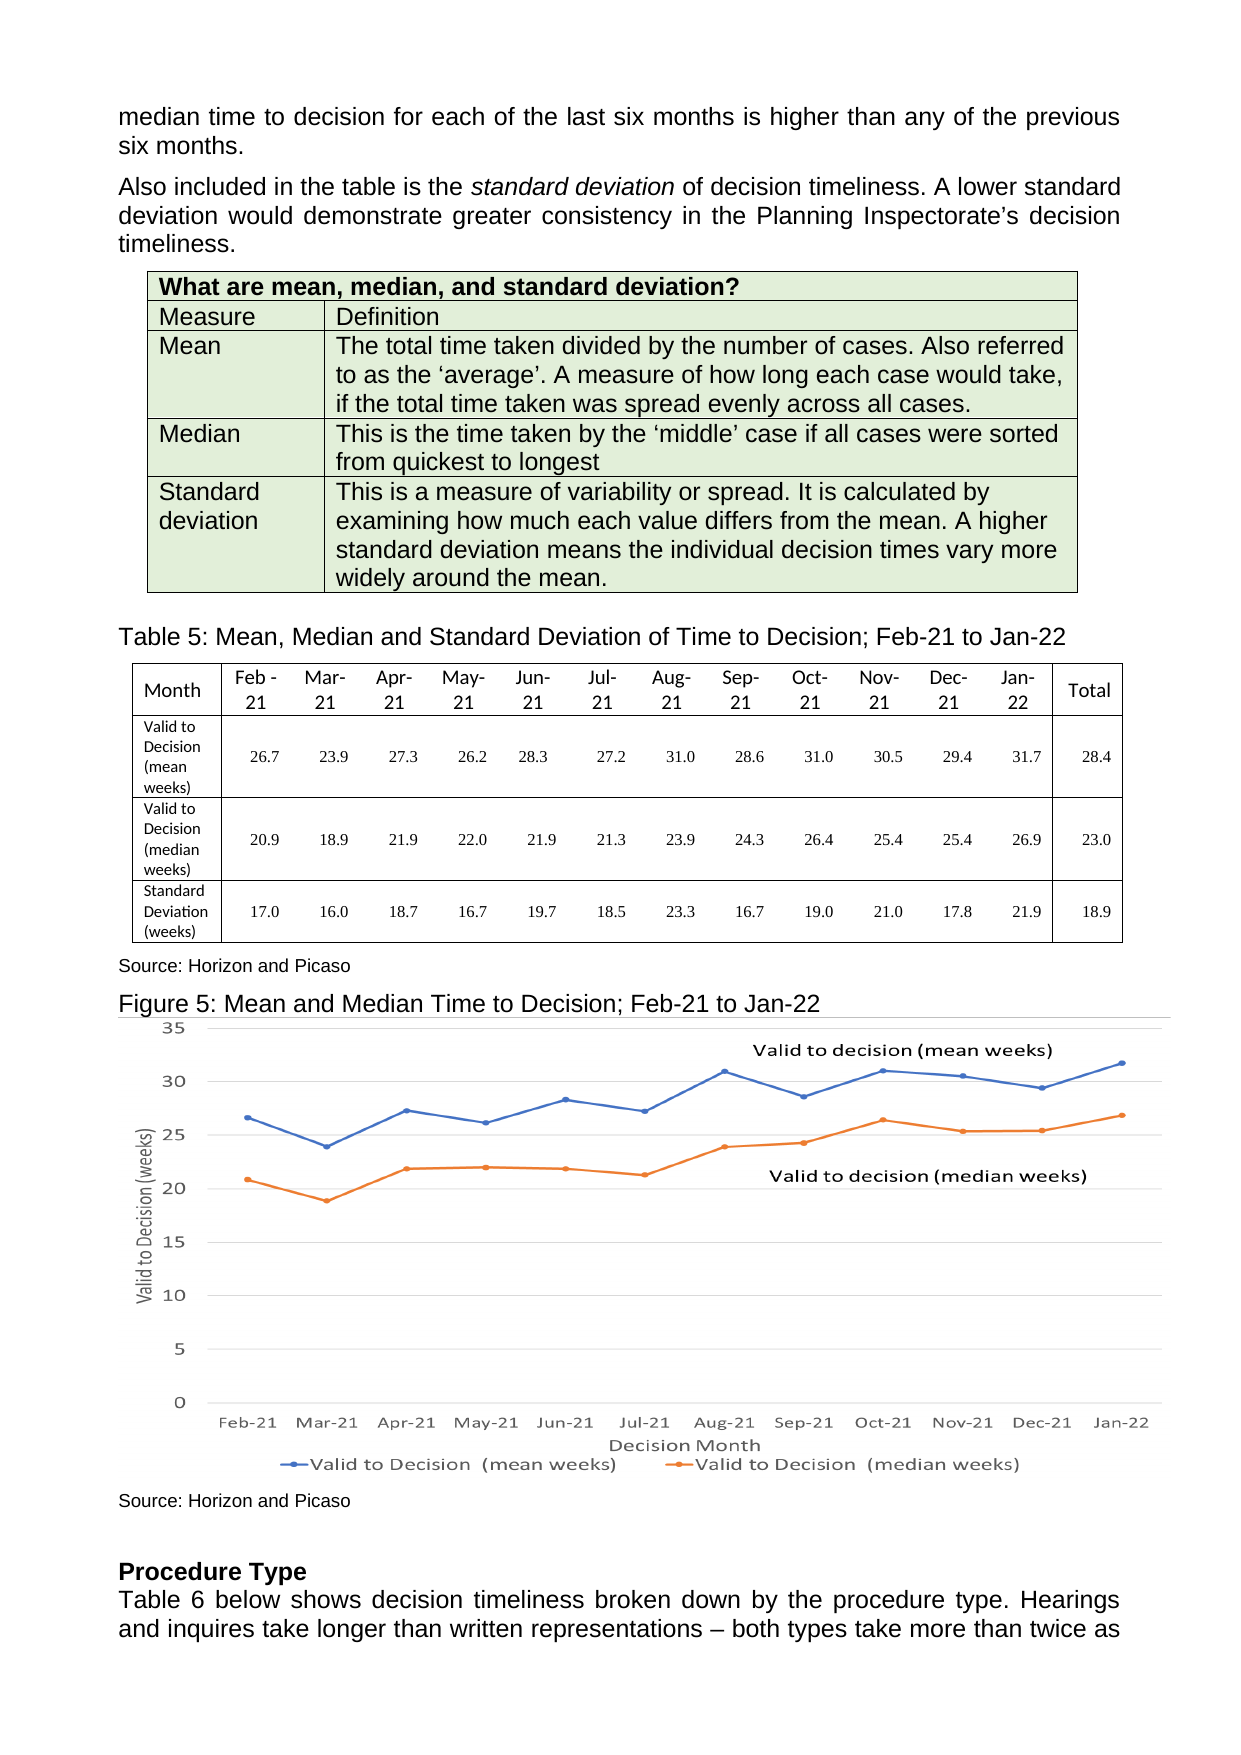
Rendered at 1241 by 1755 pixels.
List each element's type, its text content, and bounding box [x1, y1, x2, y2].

table_cell 23.9 [290, 716, 359, 797]
table_cell 22.0 [429, 798, 498, 879]
table_cell 27.2 [568, 716, 637, 797]
table_header Oct-21 [775, 664, 844, 715]
text Procedure Type [118, 1557, 1122, 1586]
table_cell 28.6 [706, 716, 775, 797]
table_cell 23.0 [1053, 798, 1122, 879]
table_header Month [133, 664, 221, 715]
table_cell 26.9 [983, 798, 1052, 879]
table_cell 18.7 [360, 881, 429, 942]
table_cell 28.4 [1053, 716, 1122, 797]
table_cell 16.7 [706, 881, 775, 942]
table_cell 23.9 [637, 798, 706, 879]
table_cell 21.3 [568, 798, 637, 879]
table_cell 16.0 [290, 881, 359, 942]
text Figure 5: Mean and Median Time to Decision; Feb-21 to Jan-22 [118, 989, 1122, 1017]
table_cell 18.5 [568, 881, 637, 942]
text median time to decision for each of the last six months is higher than any of the previous six months. [118, 102, 1122, 159]
table_header Feb -21 [222, 664, 290, 715]
table_cell 25.4 [845, 798, 914, 879]
table_cell Standard Deviation (weeks) [133, 881, 221, 942]
table_header Jun-21 [498, 664, 567, 715]
table_header What are mean, median, and standard deviation? [148, 272, 1077, 300]
table_cell 21.9 [498, 798, 567, 879]
table_cell Valid to Decision (mean weeks) [133, 716, 221, 797]
table_cell 26.7 [222, 716, 290, 797]
table_cell 21.9 [983, 881, 1052, 942]
table_cell 21.0 [845, 881, 914, 942]
table_cell 28.3 [498, 716, 567, 797]
table_cell 31.0 [637, 716, 706, 797]
table_cell This is the time taken by the ‘middle’ case if all cases were sorted from quickest to longest [325, 419, 1077, 476]
table_cell 31.7 [983, 716, 1052, 797]
table_cell The total time taken divided by the number of cases. Also referred to as the ‘average’. A measure of how long each case would take, if the total time taken was spread evenly across all cases. [325, 331, 1077, 417]
table_cell 18.9 [290, 798, 359, 879]
table_header Mar-21 [290, 664, 359, 715]
table_cell 17.0 [222, 881, 290, 942]
text Table 5: Mean, Median and Standard Deviation of Time to Decision; Feb-21 to Jan-22 [118, 622, 1122, 651]
table_header Total [1053, 664, 1122, 715]
table_cell Valid to Decision (median weeks) [133, 798, 221, 879]
text Source: Horizon and Picaso [118, 955, 1122, 977]
table_cell 19.7 [498, 881, 567, 942]
table_header Jul-21 [568, 664, 637, 715]
table_cell 25.4 [914, 798, 983, 879]
table_cell 30.5 [845, 716, 914, 797]
text Also included in the table is the standard deviation of decision timeliness. A lower standard deviation would demonstrate greater consistency in the Planning Inspectorate’s decision timeliness. [118, 172, 1122, 258]
table_cell Median [148, 419, 324, 476]
table_cell Measure [148, 301, 324, 330]
table_cell 17.8 [914, 881, 983, 942]
table_header Aug-21 [637, 664, 706, 715]
table_header Nov-21 [845, 664, 914, 715]
table_cell 26.2 [429, 716, 498, 797]
table_cell 16.7 [429, 881, 498, 942]
table_cell Mean [148, 331, 324, 417]
table_cell Standard deviation [148, 477, 324, 592]
table_cell 26.4 [775, 798, 844, 879]
table_cell 19.0 [775, 881, 844, 942]
table_header Jan-22 [983, 664, 1052, 715]
table_header May-21 [429, 664, 498, 715]
table_header Dec-21 [914, 664, 983, 715]
table_cell 24.3 [706, 798, 775, 879]
table_cell 21.9 [360, 798, 429, 879]
table_cell 18.9 [1053, 881, 1122, 942]
table_cell 27.3 [360, 716, 429, 797]
table_cell 20.9 [222, 798, 290, 879]
text Source: Horizon and Picaso [118, 1490, 1122, 1511]
table_cell Definition [325, 301, 1077, 330]
table_cell 23.3 [637, 881, 706, 942]
table_cell This is a measure of variability or spread. It is calculated by examining how much each value differs from the mean. A higher standard deviation means the individual decision times vary more widely around the mean. [325, 477, 1077, 592]
table_cell 29.4 [914, 716, 983, 797]
table_cell 31.0 [775, 716, 844, 797]
table_header Sep-21 [706, 664, 775, 715]
text Table 6 below shows decision timeliness broken down by the procedure type. Hearings and inquires take longer than written representations – both types take more than twice as [118, 1586, 1122, 1643]
table_header Apr-21 [360, 664, 429, 715]
